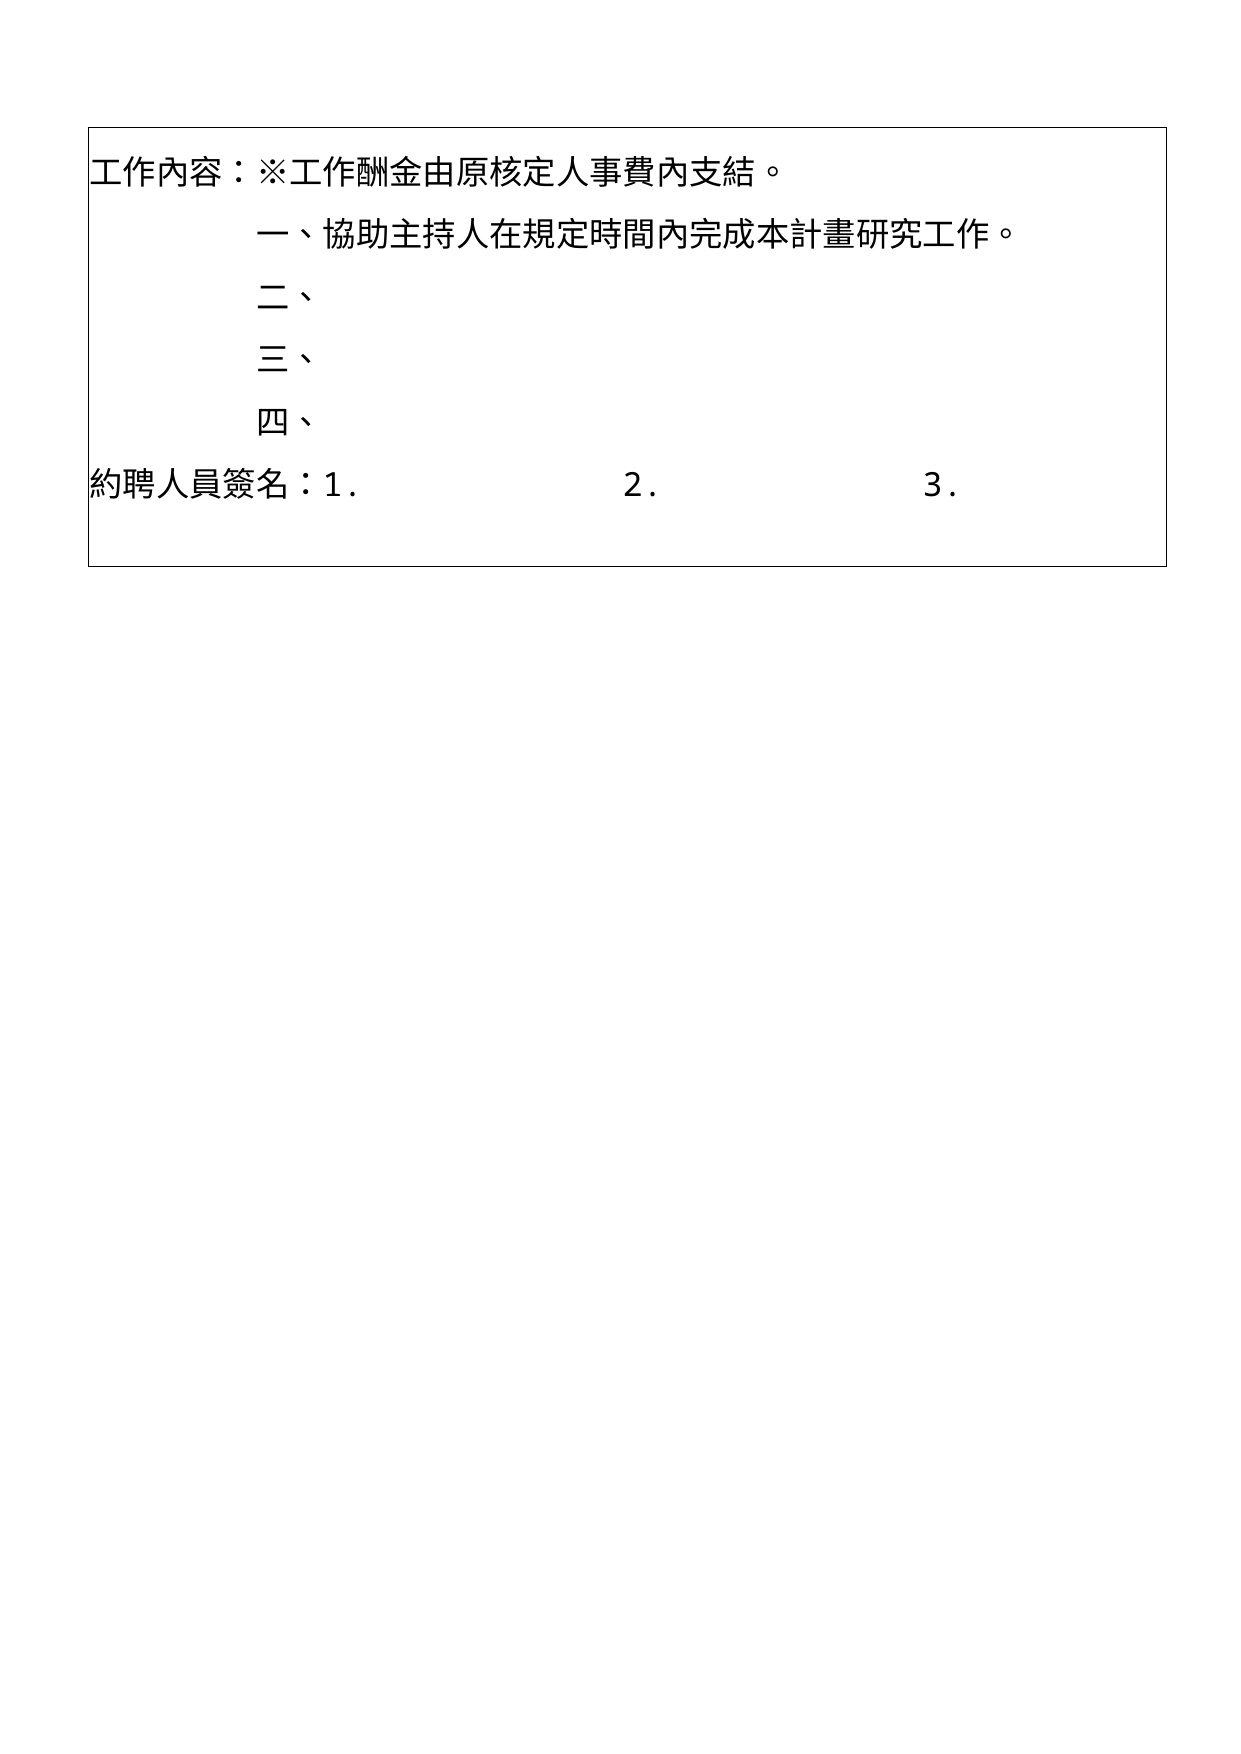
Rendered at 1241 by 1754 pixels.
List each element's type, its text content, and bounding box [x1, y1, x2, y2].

table_cell 工作內容：※工作酬金由原核定人事費內支結。 一、協助主持人在規定時間內完成本計畫研究工作。 二、 三、 四、 約聘人員簽名：1. 2. 3. [89, 128, 1166, 566]
